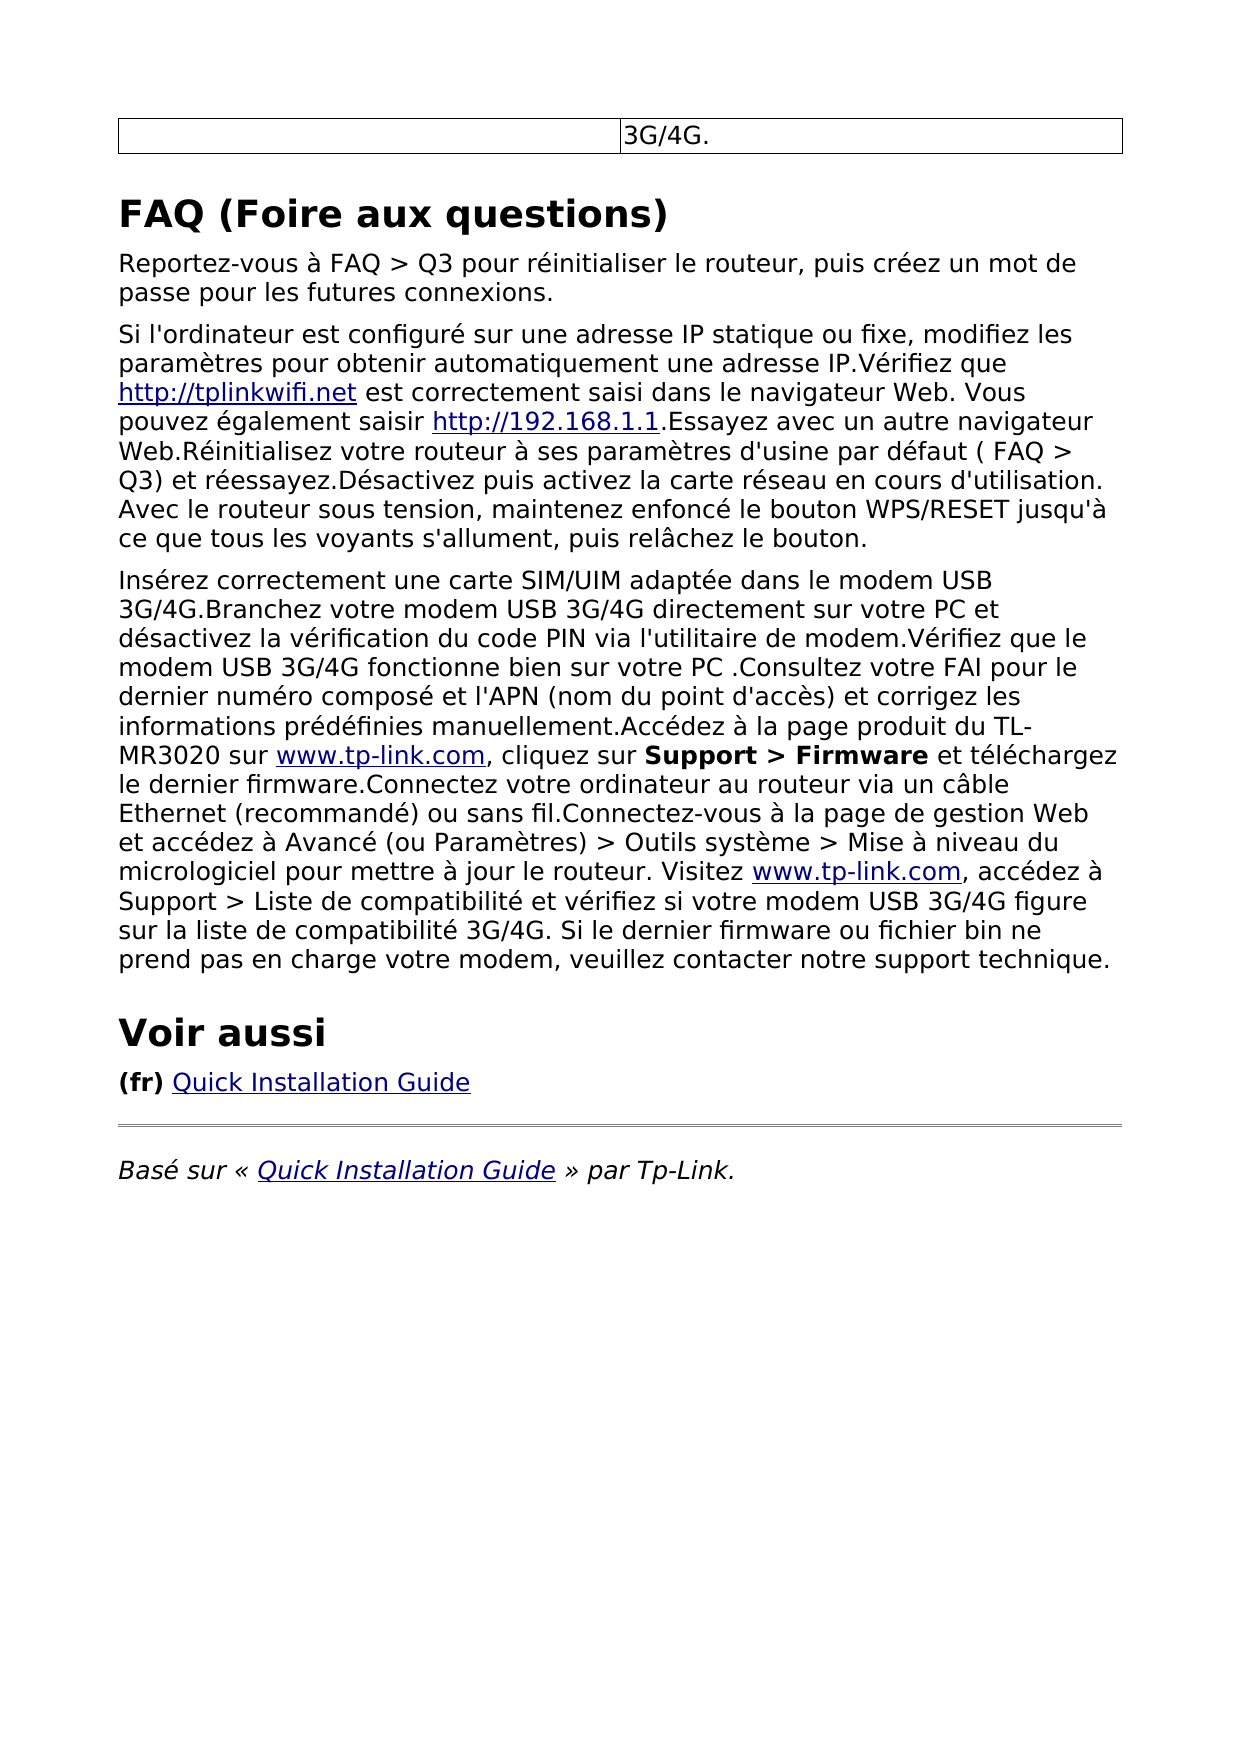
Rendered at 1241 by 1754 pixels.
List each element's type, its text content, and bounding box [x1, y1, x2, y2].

text Si l'ordinateur est configuré sur une adresse IP statique ou fixe, modifiez les paramètres pour obtenir automatiquement une adresse IP.Vérifiez que http://tplinkwifi.net est correctement saisi dans le navigateur Web. Vous pouvez également saisir http://192.168.1.1.Essayez avec un autre navigateur Web.Réinitialisez votre routeur à ses paramètres d'usine par défaut ( FAQ > Q3) et réessayez.Désactivez puis activez la carte réseau en cours d'utilisation. Avec le routeur sous tension, maintenez enfoncé le bouton WPS/RESET jusqu'à ce que tous les voyants s'allument, puis relâchez le bouton. [118, 320, 1122, 553]
subtitle FAQ (Foire aux questions) [118, 193, 1122, 237]
text (fr) Quick Installation Guide [118, 1068, 1122, 1097]
subtitle Voir aussi [118, 1012, 1122, 1055]
table_cell [119, 119, 620, 153]
table_cell 3G/4G. [621, 119, 1122, 153]
text Basé sur « Quick Installation Guide » par Tp-Link. [118, 1156, 1122, 1185]
text Reportez-vous à FAQ > Q3 pour réinitialiser le routeur, puis créez un mot de passe pour les futures connexions. [118, 249, 1122, 308]
text Insérez correctement une carte SIM/UIM adaptée dans le modem USB 3G/4G.Branchez votre modem USB 3G/4G directement sur votre PC et désactivez la vérification du code PIN via l'utilitaire de modem.Vérifiez que le modem USB 3G/4G fonctionne bien sur votre PC .Consultez votre FAI pour le dernier numéro composé et l'APN (nom du point d'accès) et corrigez les informations prédéfinies manuellement.Accédez à la page produit du TL-MR3020 sur www.tp-link.com, cliquez sur Support > Firmware et téléchargez le dernier firmware.Connectez votre ordinateur au routeur via un câble Ethernet (recommandé) ou sans fil.Connectez-vous à la page de gestion Web et accédez à Avancé (ou Paramètres) > Outils système > Mise à niveau du micrologiciel pour mettre à jour le routeur. Visitez www.tp-link.com, accédez à Support > Liste de compatibilité et vérifiez si votre modem USB 3G/4G figure sur la liste de compatibilité 3G/4G. Si le dernier firmware ou fichier bin ne prend pas en charge votre modem, veuillez contacter notre support technique. [118, 566, 1122, 974]
